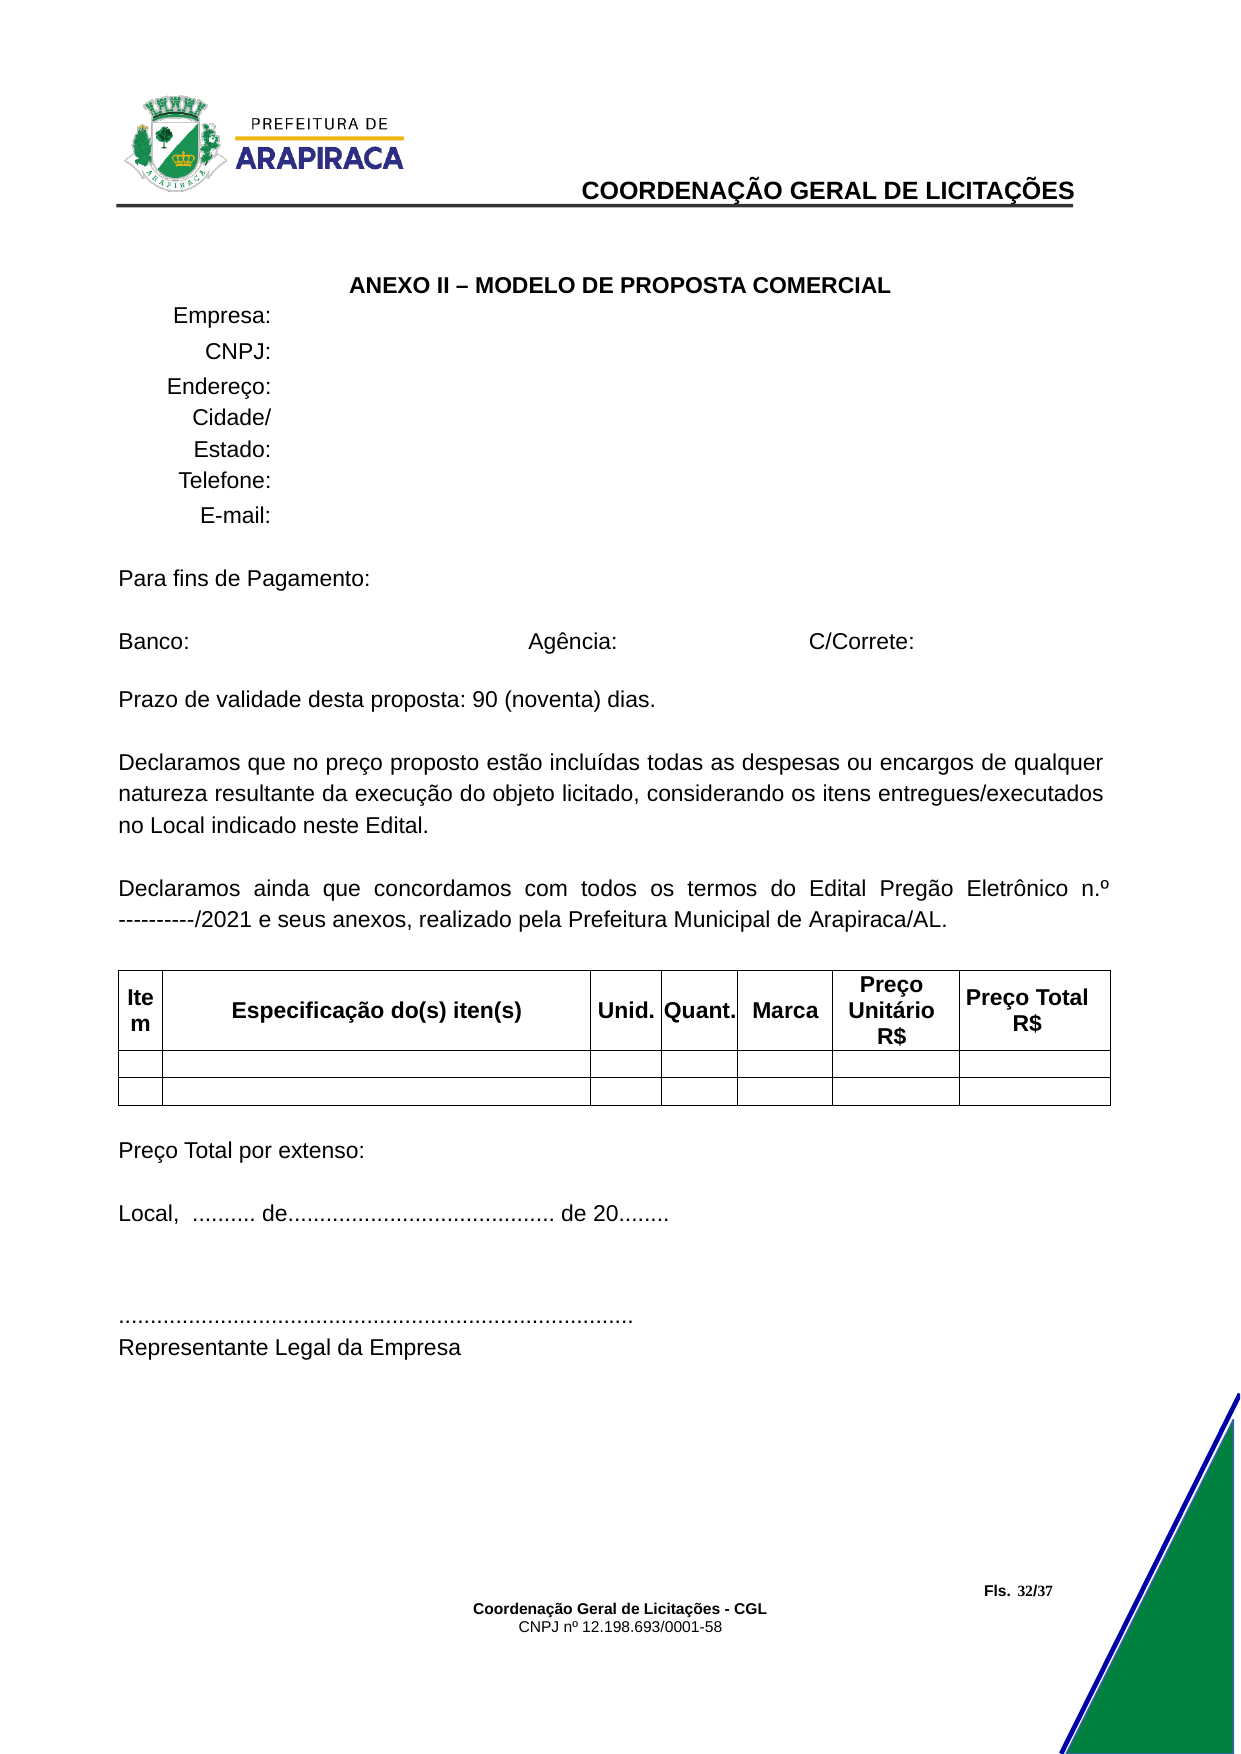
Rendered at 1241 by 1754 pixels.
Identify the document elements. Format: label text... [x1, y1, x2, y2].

text ................................................................................. [118, 1302, 1122, 1328]
table_cell Endereço: [107, 369, 282, 404]
table_cell [282, 333, 1096, 369]
table_cell [282, 369, 1096, 404]
table_cell [738, 1051, 832, 1077]
table_cell [960, 1078, 1110, 1104]
text Para fins de Pagamento: [118, 564, 1122, 591]
table_cell [833, 1078, 959, 1104]
text Preço Total por extenso: [118, 1137, 1122, 1163]
text Local, .......... de.......................................... de 20........ [118, 1200, 1124, 1227]
table_header Agência: [517, 628, 635, 654]
table_header Marca [738, 971, 832, 1050]
table_cell E-mail: [107, 498, 282, 533]
text Representante Legal da Empresa [118, 1334, 1122, 1360]
table_cell [662, 1078, 737, 1104]
table_header Preço Total R$ [960, 971, 1110, 1050]
table_header Item [119, 971, 162, 1050]
table_header [931, 628, 1096, 654]
table_header C/Correte: [798, 628, 931, 654]
table_cell [591, 1078, 661, 1104]
table_cell CNPJ: [107, 333, 282, 369]
text Declaramos ainda que concordamos com todos os termos do Edital Pregão Eletrônico n.º ----------/2021 e seus anexos, realizado pela Prefeitura Municipal de Arapiraca/AL. [118, 875, 1111, 933]
text ANEXO II – MODELO DE PROPOSTA COMERCIAL [118, 272, 1122, 298]
table_cell [591, 1051, 661, 1077]
table_header [635, 628, 797, 654]
table_cell [163, 1078, 590, 1104]
table_header [282, 298, 1096, 333]
text Prazo de validade desta proposta: 90 (noventa) dias. [118, 686, 1122, 712]
table_header Especificação do(s) iten(s) [163, 971, 590, 1050]
table_cell [282, 498, 1096, 533]
table_cell [833, 1051, 959, 1077]
text Declaramos que no preço proposto estão incluídas todas as despesas ou encargos de qualquer natureza resultante da execução do objeto licitado, considerando os itens entregues/executados no Local indicado neste Edital. [118, 749, 1104, 838]
table_header Preço Unitário R$ [833, 971, 959, 1050]
table_cell [662, 1051, 737, 1077]
table_cell [119, 1078, 162, 1104]
table_cell Telefone: [107, 462, 282, 497]
table_header Banco: [107, 628, 207, 654]
table_header [207, 628, 517, 654]
picture [118, 92, 412, 196]
table_header Quant. [662, 971, 737, 1050]
table_cell Cidade/Estado: [107, 404, 282, 462]
table_header Empresa: [107, 298, 282, 333]
table_cell [282, 462, 1096, 497]
table_header Unid. [591, 971, 661, 1050]
table_cell [282, 404, 1096, 462]
table_cell [738, 1078, 832, 1104]
table_cell [960, 1051, 1110, 1077]
table_cell [119, 1051, 162, 1077]
table_cell [163, 1051, 590, 1077]
